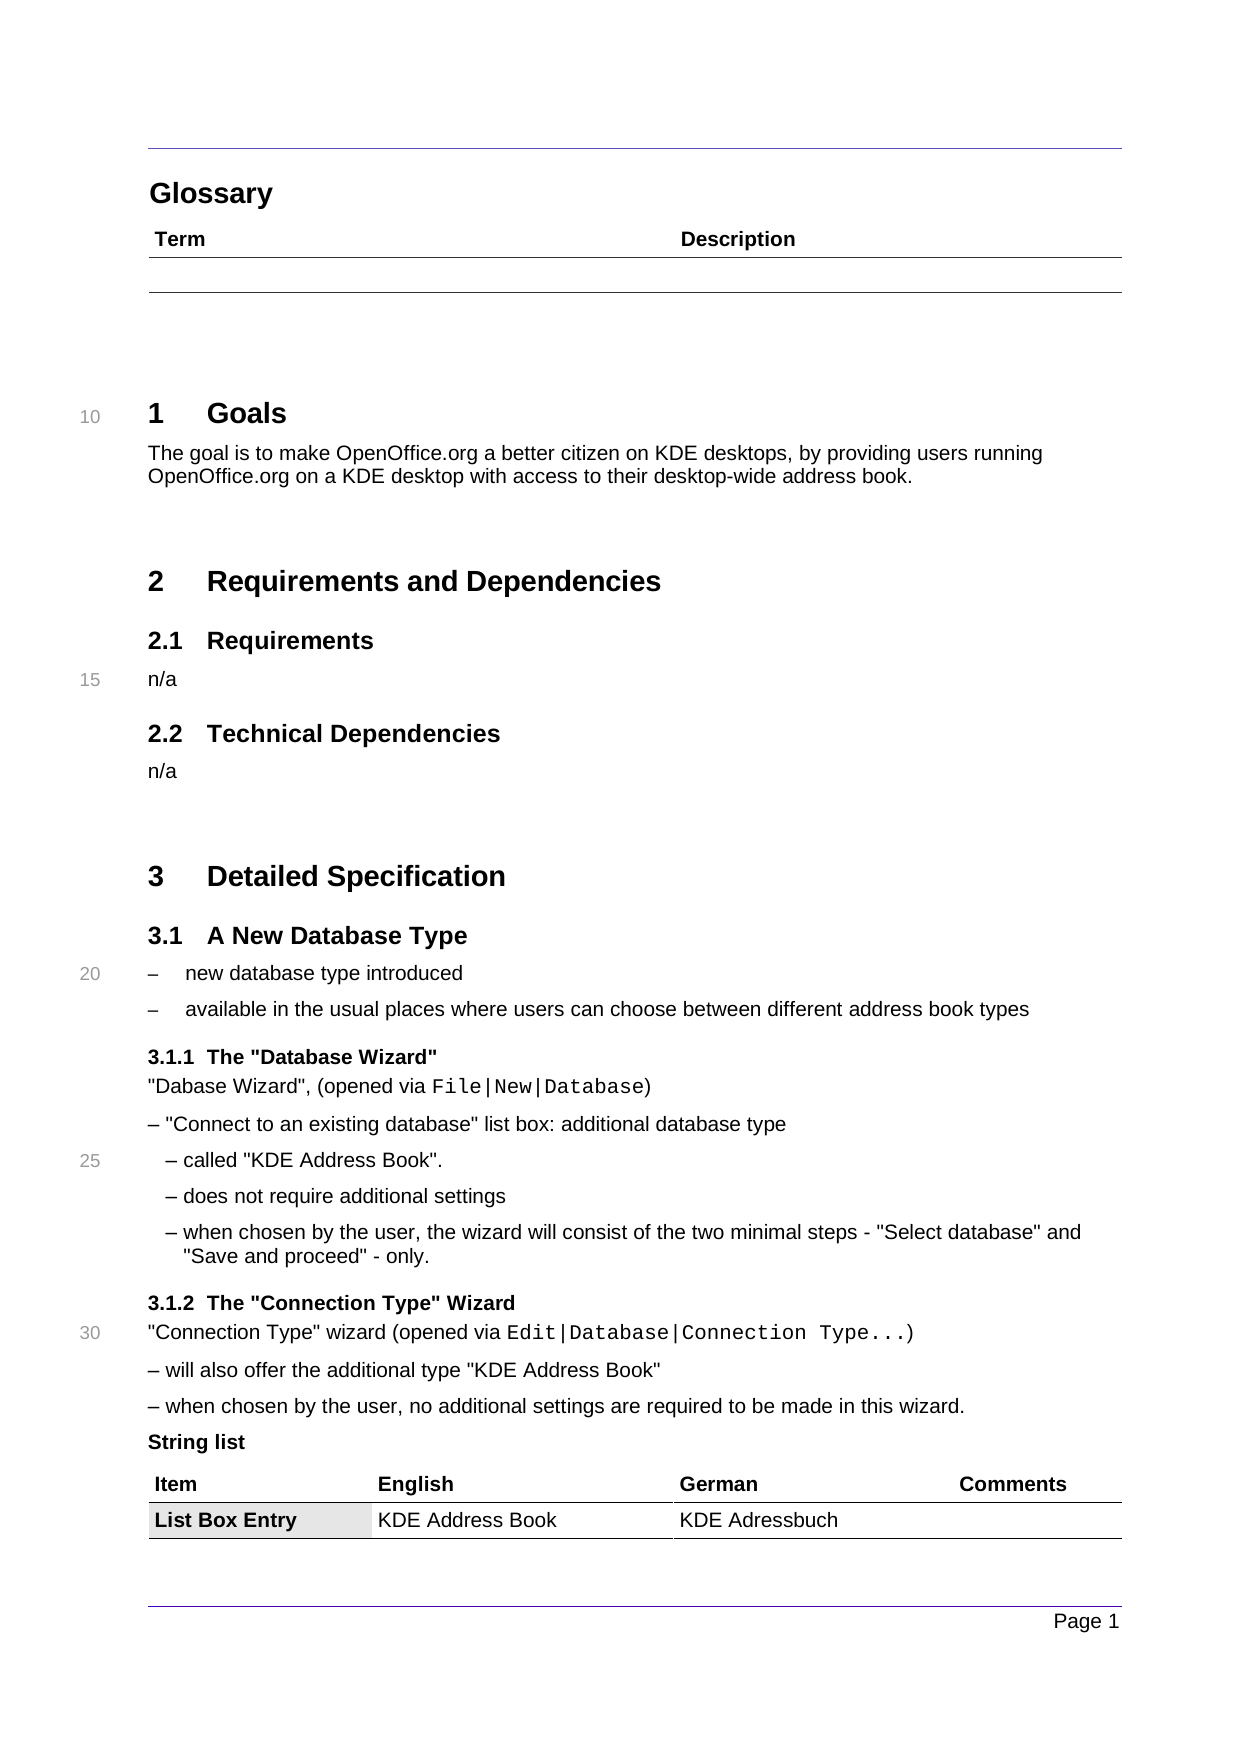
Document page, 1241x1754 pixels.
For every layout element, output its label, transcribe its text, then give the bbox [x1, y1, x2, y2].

subtitle Goals [148, 397, 1122, 429]
table_header Comments [953, 1467, 1122, 1502]
subtitle Technical Dependencies [148, 720, 1122, 748]
list when chosen by the user, no additional settings are required to be made in this wizard. [148, 1395, 1122, 1418]
text String list [148, 1431, 1122, 1454]
list called "KDE Address Book". [165, 1148, 1122, 1172]
table_cell KDE Adressbuch [674, 1503, 953, 1538]
subtitle Detailed Specification [148, 860, 1122, 893]
table_header German [674, 1467, 953, 1502]
list "Connect to an existing database" list box: additional database type [148, 1112, 1122, 1136]
subtitle The "Database Wizard" [148, 1045, 1122, 1069]
table_header Description [675, 222, 1122, 257]
list does not require additional settings [165, 1184, 1122, 1208]
table_header Item [149, 1467, 372, 1502]
list will also offer the additional type "KDE Address Book" [148, 1359, 1122, 1382]
subtitle Requirements [148, 627, 1122, 655]
table_cell [675, 258, 1122, 292]
text "Connection Type" wizard (opened via Edit|Database|Connection Type...) [148, 1321, 1122, 1346]
table_cell [953, 1503, 1122, 1538]
text "Dabase Wizard", (opened via File|New|Database) [148, 1074, 1122, 1100]
table_cell List Box Entry [149, 1503, 372, 1538]
subtitle Requirements and Dependencies [148, 565, 1122, 598]
text n/a [148, 760, 1122, 783]
subtitle The "Connection Type" Wizard [148, 1291, 1122, 1315]
text n/a [148, 667, 1122, 691]
list available in the usual places where users can choose between different address book types [148, 998, 1122, 1021]
list new database type introduced [148, 962, 1122, 985]
text The goal is to make OpenOffice.org a better citizen on KDE desktops, by providing users running OpenOffice.org on a KDE desktop with access to their desktop-wide address book. [148, 441, 1122, 488]
subtitle A New Database Type [148, 922, 1122, 950]
table_header Term [149, 222, 675, 257]
subtitle Glossary [149, 177, 1122, 209]
table_cell [149, 258, 675, 292]
list when chosen by the user, the wizard will consist of the two minimal steps - "Select database" and "Save and proceed" - only. [165, 1221, 1122, 1268]
table_header English [372, 1467, 673, 1502]
table_cell KDE Address Book [372, 1503, 673, 1538]
